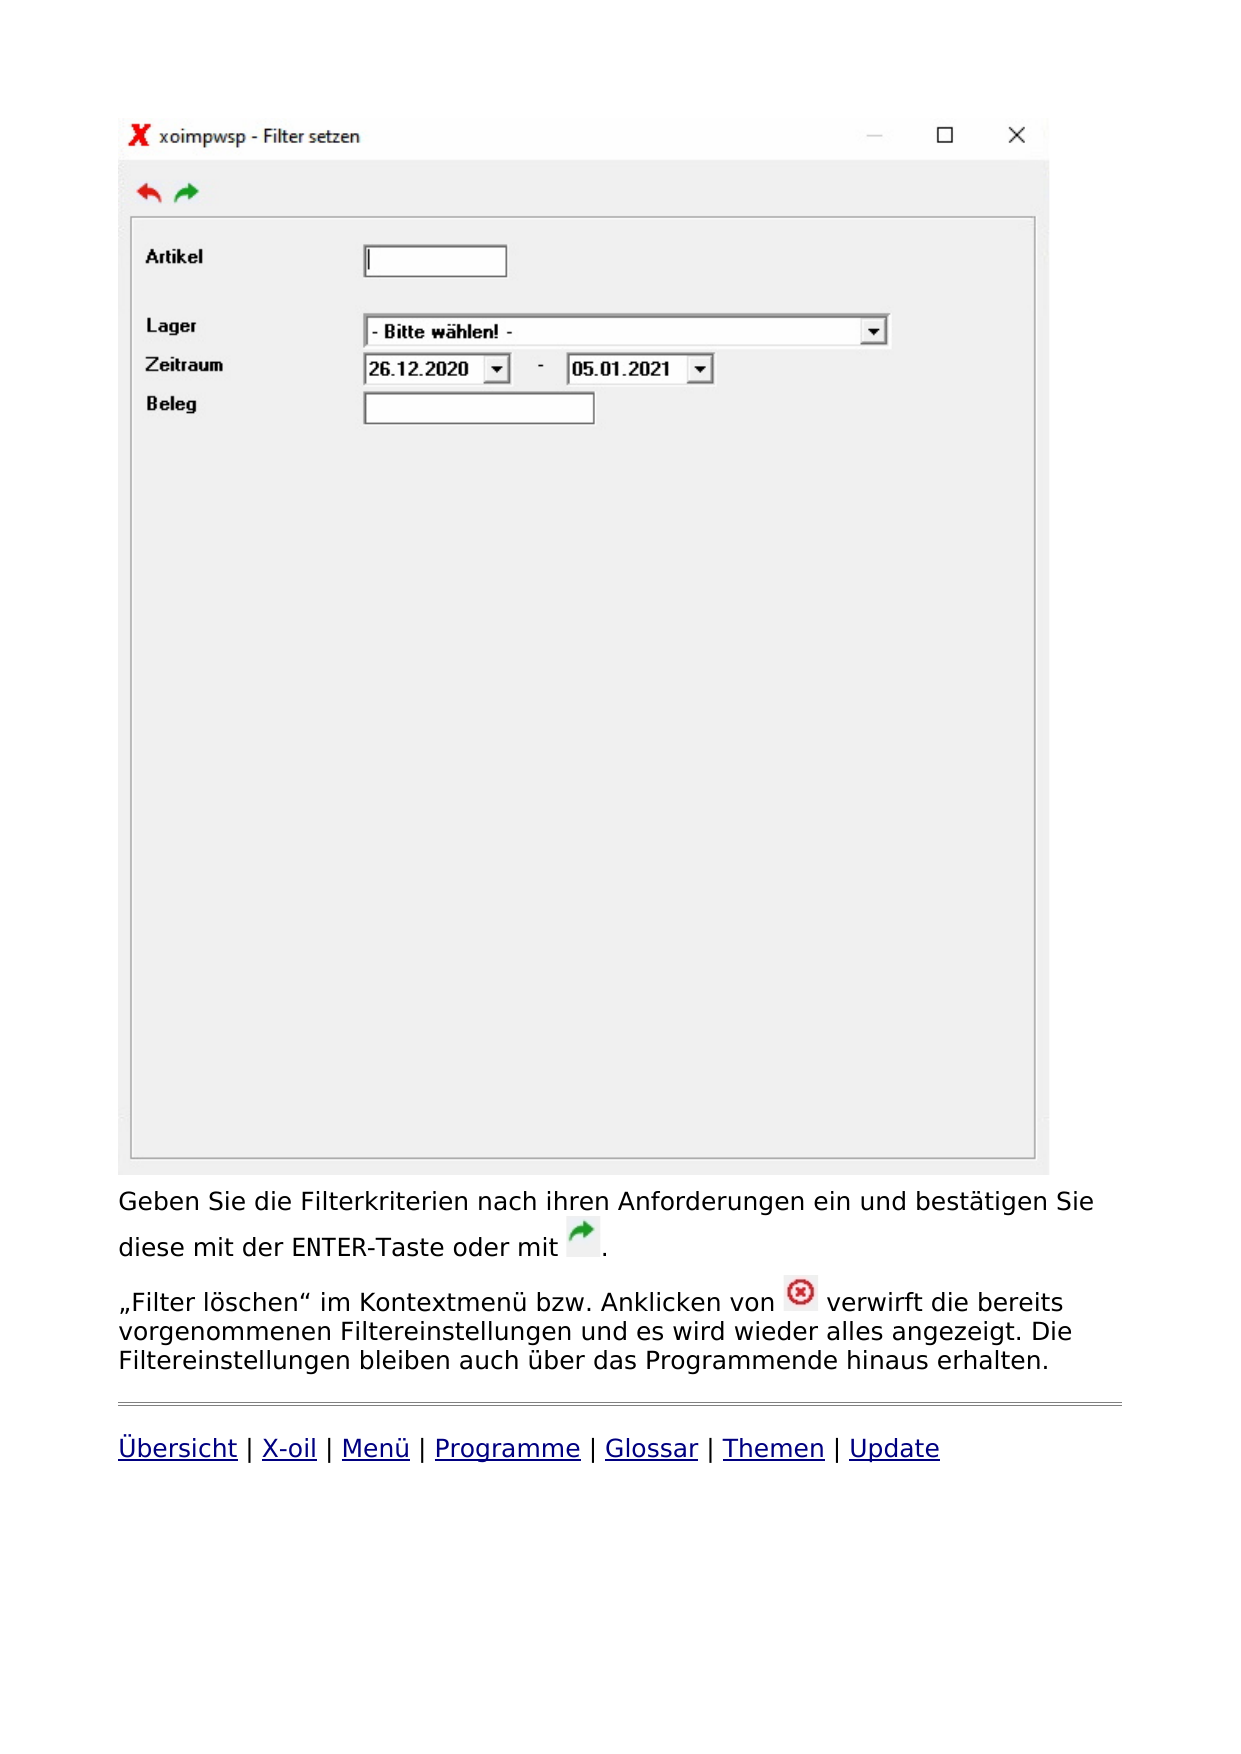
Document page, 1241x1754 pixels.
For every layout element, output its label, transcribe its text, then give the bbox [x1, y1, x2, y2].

picture [783, 1275, 819, 1311]
text Übersicht | X-oil | Menü | Programme | Glossar | Themen | Update [118, 1434, 1122, 1463]
text „Filter löschen“ im Kontextmenü bzw. Anklicken von verwirft die bereits vorgenommenen Filtereinstellungen und es wird wieder alles angezeigt. Die Filtereinstellungen bleiben auch über das Programmende hinaus erhalten. [118, 1275, 1122, 1375]
picture [566, 1216, 601, 1257]
picture [118, 118, 1050, 1175]
text Geben Sie die Filterkriterien nach ihren Anforderungen ein und bestätigen Sie diese mit der ENTER-Taste oder mit . [118, 1187, 1122, 1263]
